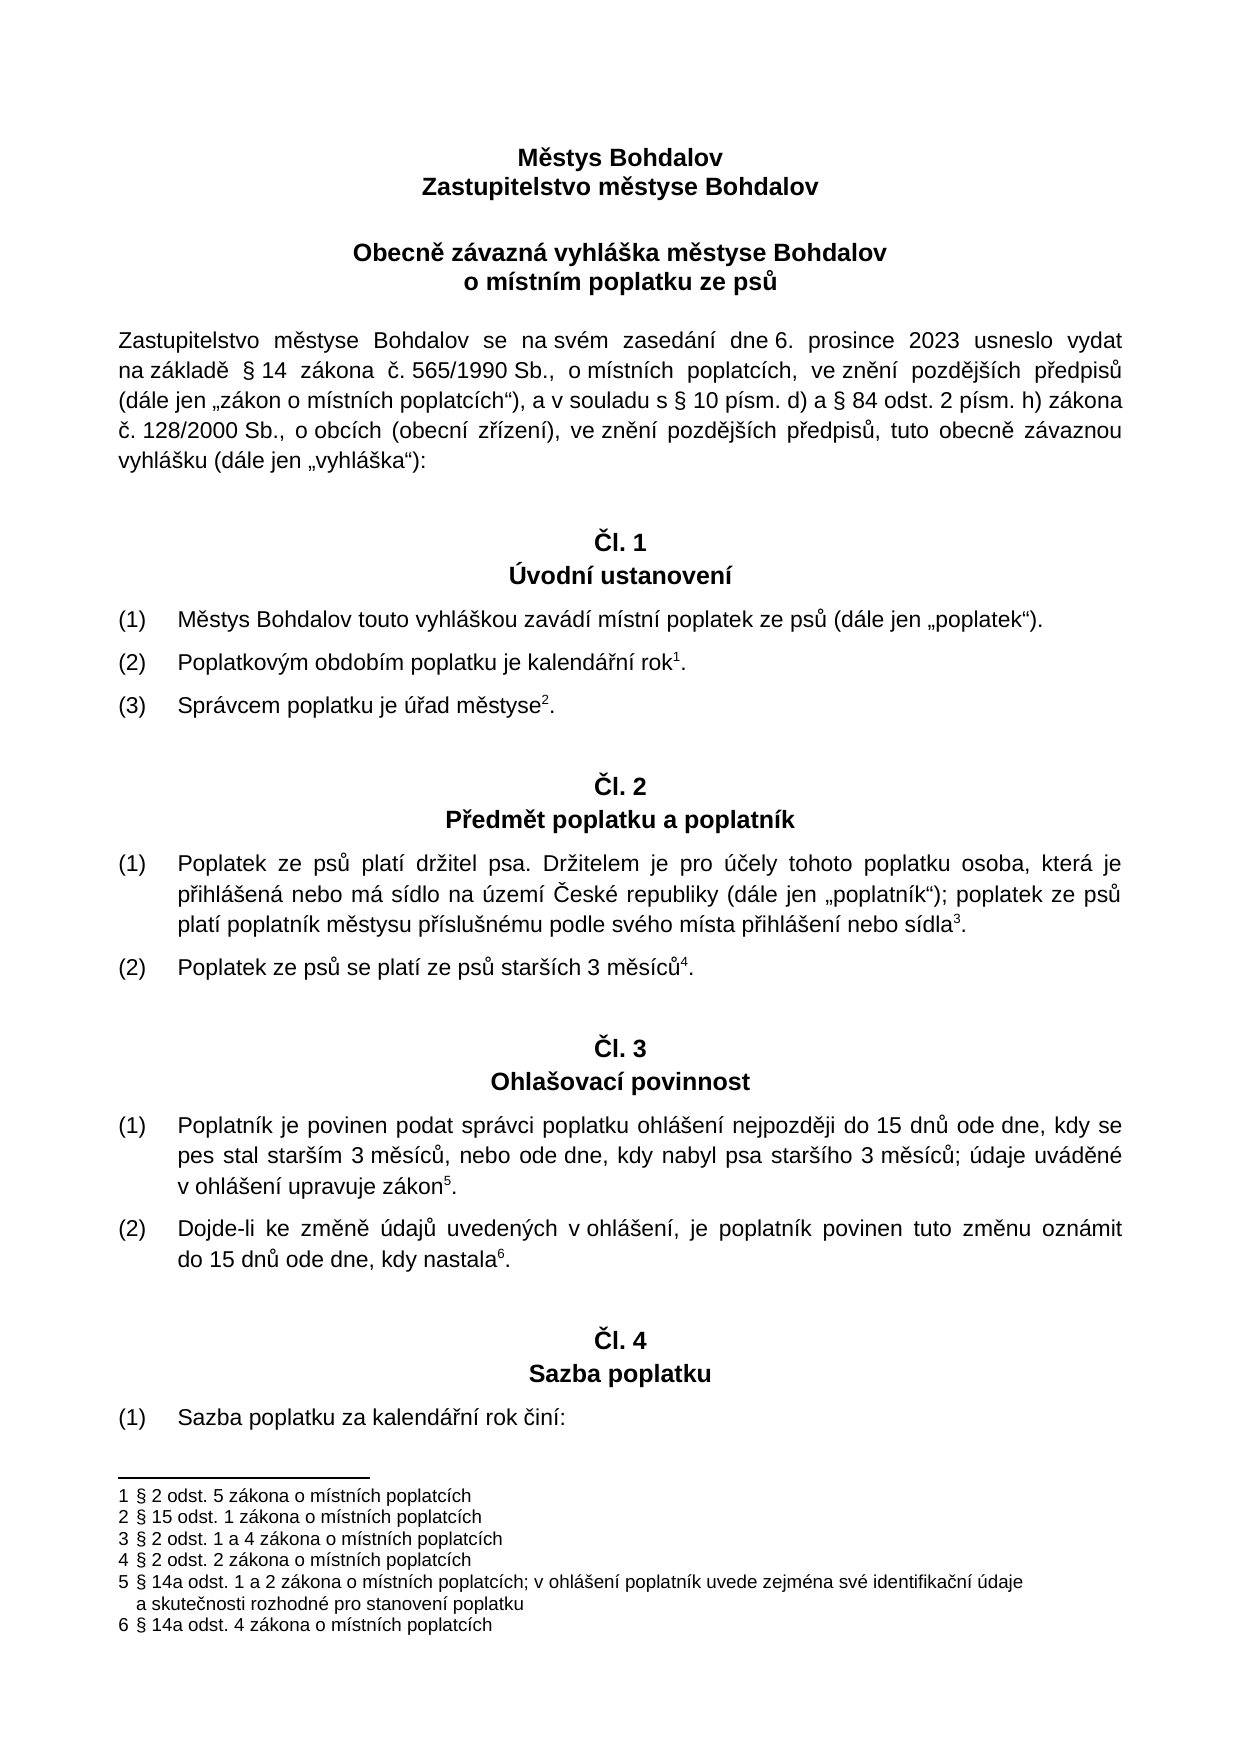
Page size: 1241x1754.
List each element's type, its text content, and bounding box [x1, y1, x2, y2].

list Sazba poplatku za kalendářní rok činí: [118, 1404, 1122, 1431]
title Městys Bohdalov Zastupitelstvo městyse Bohdalov [118, 143, 1122, 201]
list Poplatek ze psů platí držitel psa. Držitelem je pro účely tohoto poplatku osoba, která je přihlášená nebo má sídlo na území České republiky (dále jen „poplatník“); poplatek ze psů platí poplatník městysu příslušnému podle svého místa přihlášení nebo sídla. [118, 850, 1122, 937]
subtitle Čl. 4 Sazba poplatku [118, 1326, 1122, 1388]
list § 15 odst. 1 zákona o místních poplatcích [118, 1506, 1122, 1528]
list § 2 odst. 2 zákona o místních poplatcích [118, 1549, 1122, 1571]
list § 2 odst. 1 a 4 zákona o místních poplatcích [118, 1528, 1122, 1549]
list Poplatník je povinen podat správci poplatku ohlášení nejpozději do 15 dnů ode dne, kdy se pes stal starším 3 měsíců, nebo ode dne, kdy nabyl psa staršího 3 měsíců; údaje uváděné v ohlášení upravuje zákon. [118, 1112, 1122, 1199]
subtitle Obecně závazná vyhláška městyse Bohdalov o místním poplatku ze psů [118, 238, 1122, 295]
list Městys Bohdalov touto vyhláškou zavádí místní poplatek ze psů (dále jen „poplatek“). [118, 606, 1122, 633]
list Správcem poplatku je úřad městyse. [118, 692, 1122, 718]
subtitle Čl. 3 Ohlašovací povinnost [118, 1034, 1122, 1096]
list Poplatek ze psů se platí ze psů starších 3 měsíců. [118, 953, 1122, 980]
list Poplatkovým obdobím poplatku je kalendářní rok. [118, 649, 1122, 675]
list § 14a odst. 4 zákona o místních poplatcích [118, 1614, 1122, 1635]
subtitle Čl. 1 Úvodní ustanovení [118, 528, 1122, 589]
subtitle Čl. 2 Předmět poplatku a poplatník [118, 772, 1122, 834]
list Dojde-li ke změně údajů uvedených v ohlášení, je poplatník povinen tuto změnu oznámit do 15 dnů ode dne, kdy nastala. [118, 1215, 1122, 1272]
text Zastupitelstvo městyse Bohdalov se na svém zasedání dne 6. prosince 2023 usneslo vydat na základě § 14 zákona č. 565/1990 Sb., o místních poplatcích, ve znění pozdějších předpisů (dále jen „zákon o místních poplatcích“), a v souladu s § 10 písm. d) a § 84 odst. 2 písm. h) zákona č. 128/2000 Sb., o obcích (obecní zřízení), ve znění pozdějších předpisů, tuto obecně závaznou vyhlášku (dále jen „vyhláška“): [118, 327, 1122, 474]
list § 14a odst. 1 a 2 zákona o místních poplatcích; v ohlášení poplatník uvede zejména své identifikační údaje a skutečnosti rozhodné pro stanovení poplatku [118, 1571, 1122, 1614]
list § 2 odst. 5 zákona o místních poplatcích [118, 1484, 1122, 1506]
